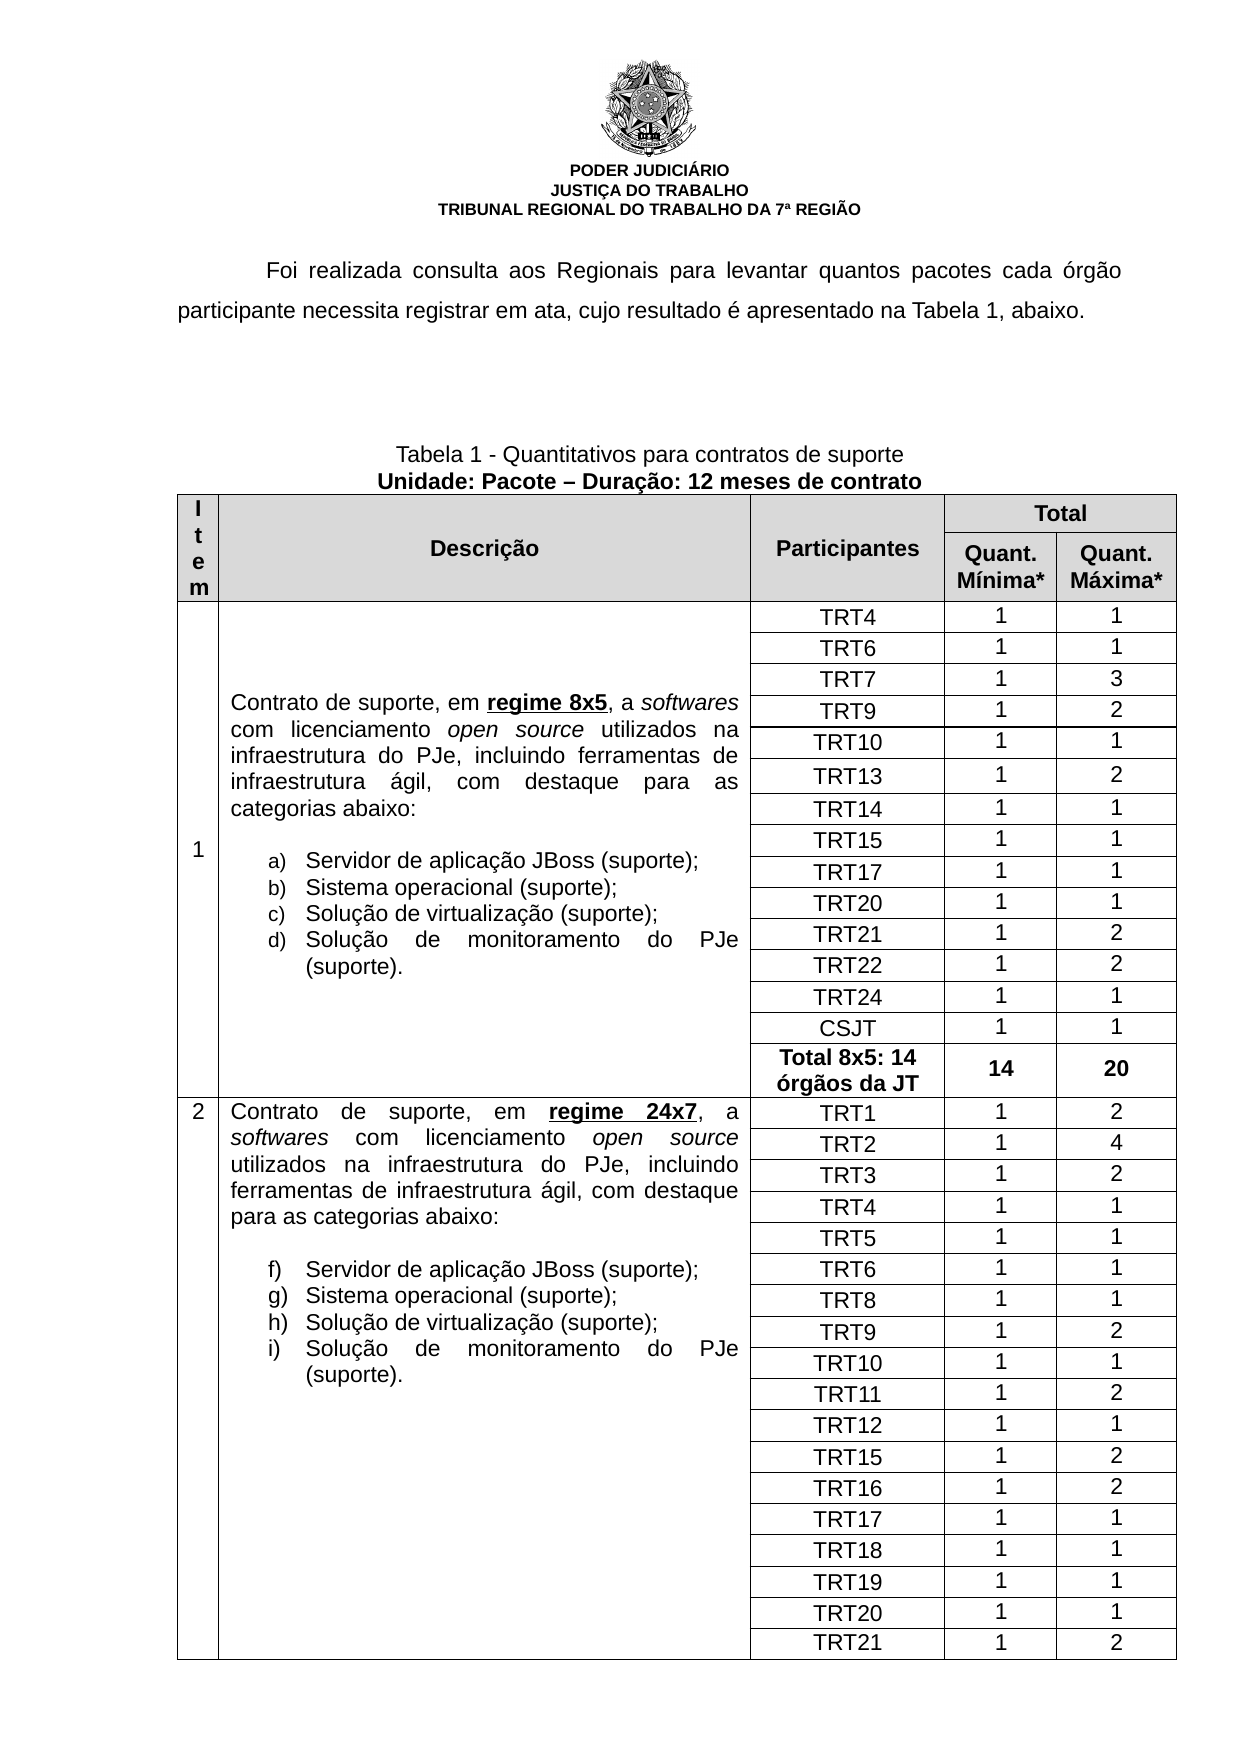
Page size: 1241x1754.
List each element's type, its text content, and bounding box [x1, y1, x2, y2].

table_cell TRT21 [751, 1629, 944, 1659]
table_cell 1 [945, 1504, 1056, 1534]
table_cell TRT10 [751, 1348, 944, 1378]
table_cell 1 [945, 1223, 1056, 1253]
table_cell 1 [945, 1629, 1056, 1659]
table_cell TRT20 [751, 1598, 944, 1628]
table_cell 1 [945, 1129, 1056, 1159]
table_cell 1 [945, 728, 1056, 758]
table_cell TRT7 [751, 664, 944, 695]
table_cell 1 [945, 1410, 1056, 1441]
table_cell TRT11 [751, 1379, 944, 1409]
text Unidade: Pacote – Duração: 12 meses de contrato [177, 468, 1122, 494]
table_cell 2 [1057, 1317, 1176, 1347]
table_cell TRT22 [751, 950, 944, 981]
table_cell Quant. Máxima* [1057, 533, 1176, 601]
table_cell 1 [945, 1442, 1056, 1472]
table_cell 1 [945, 1285, 1056, 1316]
text Foi realizada consulta aos Regionais para levantar quantos pacotes cada órgão participante necessita registrar em ata, cujo resultado é apresentado na Tabela 1, abaixo. [177, 257, 1122, 323]
table_cell TRT9 [751, 696, 944, 726]
table_cell 4 [1057, 1129, 1176, 1159]
table_cell TRT12 [751, 1410, 944, 1441]
table_cell 1 [1057, 982, 1176, 1012]
table_cell 1 [945, 1348, 1056, 1378]
table_cell 1 [945, 696, 1056, 726]
table_cell Contrato de suporte, em regime 24x7, a softwares com licenciamento open source utilizados na infraestrutura do PJe, incluindo ferramentas de infraestrutura ágil, com destaque para as categorias abaixo: Servidor de aplicação JBoss (suporte); Sistema operacional (suporte); Solução de virtualização (suporte); Solução de monitoramento do PJe (suporte). [219, 1098, 750, 1659]
table_cell TRT8 [751, 1285, 944, 1316]
table_cell 2 [1057, 1442, 1176, 1472]
table_cell 1 [945, 1598, 1056, 1628]
table_cell TRT16 [751, 1473, 944, 1503]
table_cell 2 [1057, 1098, 1176, 1128]
table_cell 2 [1057, 1473, 1176, 1503]
table_cell Quant. Mínima* [945, 533, 1056, 601]
table_cell TRT5 [751, 1223, 944, 1253]
table_cell TRT21 [751, 919, 944, 949]
table_cell 1 [945, 919, 1056, 949]
table_cell 1 [945, 1535, 1056, 1566]
table_cell 1 [945, 1379, 1056, 1409]
table_cell CSJT [751, 1013, 944, 1043]
table_cell 2 [1057, 759, 1176, 793]
table_cell 1 [945, 602, 1056, 632]
table_cell 1 [1057, 728, 1176, 758]
table_cell 1 [1057, 1410, 1176, 1441]
table_cell 1 [1057, 1285, 1176, 1316]
table_cell 2 [1057, 919, 1176, 949]
table_cell TRT19 [751, 1567, 944, 1597]
table_cell 1 [945, 1567, 1056, 1597]
table_cell 1 [1057, 1567, 1176, 1597]
table_cell TRT15 [751, 1442, 944, 1472]
table_cell 14 [945, 1044, 1056, 1097]
table_cell 1 [945, 1192, 1056, 1222]
table_cell TRT6 [751, 1254, 944, 1284]
table_cell TRT18 [751, 1535, 944, 1566]
table_header Total [945, 495, 1176, 532]
table_cell TRT13 [751, 759, 944, 793]
table_cell 1 [945, 759, 1056, 793]
table_cell 1 [945, 1254, 1056, 1284]
table_cell 20 [1057, 1044, 1176, 1097]
table_cell 1 [1057, 1598, 1176, 1628]
table_cell 1 [945, 982, 1056, 1012]
table_header Descrição [219, 495, 750, 601]
table_cell TRT4 [751, 1192, 944, 1222]
table_cell TRT3 [751, 1160, 944, 1191]
table_cell 1 [945, 1098, 1056, 1128]
table_cell 1 [1057, 1192, 1176, 1222]
table_cell 1 [1057, 633, 1176, 663]
table_cell 1 [1057, 825, 1176, 856]
table_cell TRT1 [751, 1098, 944, 1128]
table_cell 2 [1057, 1379, 1176, 1409]
table_cell 1 [945, 664, 1056, 695]
table_cell TRT6 [751, 633, 944, 663]
table_cell 1 [945, 888, 1056, 918]
table_cell 1 [1057, 1254, 1176, 1284]
table_cell 1 [945, 1160, 1056, 1191]
table_cell 1 [1057, 1348, 1176, 1378]
table_cell Contrato de suporte, em regime 8x5, a softwares com licenciamento open source utilizados na infraestrutura do PJe, incluindo ferramentas de infraestrutura ágil, com destaque para as categorias abaixo: Servidor de aplicação JBoss (suporte); Sistema operacional (suporte); Solução de virtualização (suporte); Solução de monitoramento do PJe (suporte). [219, 602, 750, 1097]
table_cell 2 [1057, 696, 1176, 726]
table_cell TRT17 [751, 1504, 944, 1534]
table_cell TRT14 [751, 794, 944, 824]
table_cell 1 [945, 633, 1056, 663]
table_cell TRT17 [751, 857, 944, 887]
table_cell TRT20 [751, 888, 944, 918]
table_cell 2 [178, 1098, 218, 1659]
table_cell 1 [178, 602, 218, 1097]
table_cell 1 [945, 1473, 1056, 1503]
table_cell 1 [1057, 794, 1176, 824]
table_cell TRT2 [751, 1129, 944, 1159]
table_cell 1 [945, 794, 1056, 824]
table_cell TRT9 [751, 1317, 944, 1347]
table_cell TRT10 [751, 728, 944, 758]
table_cell 1 [1057, 888, 1176, 918]
table_cell 1 [945, 950, 1056, 981]
table_cell 1 [945, 825, 1056, 856]
table_cell 1 [1057, 857, 1176, 887]
table_cell 1 [1057, 602, 1176, 632]
table_cell 1 [1057, 1223, 1176, 1253]
table_cell 2 [1057, 1629, 1176, 1659]
table_cell 2 [1057, 950, 1176, 981]
table_cell 1 [945, 1013, 1056, 1043]
table_cell 1 [1057, 1013, 1176, 1043]
table_cell TRT15 [751, 825, 944, 856]
table_cell 1 [945, 1317, 1056, 1347]
table_cell TRT4 [751, 602, 944, 632]
table_cell 1 [1057, 1504, 1176, 1534]
text Tabela 1 - Quantitativos para contratos de suporte [177, 441, 1122, 468]
table_cell 1 [1057, 1535, 1176, 1566]
table_cell 2 [1057, 1160, 1176, 1191]
table_header I t e m [178, 495, 218, 601]
table_cell Total 8x5: 14 órgãos da JT [751, 1044, 944, 1097]
table_cell 3 [1057, 664, 1176, 695]
table_header Participantes [751, 495, 944, 601]
table_cell TRT24 [751, 982, 944, 1012]
table_cell 1 [945, 857, 1056, 887]
